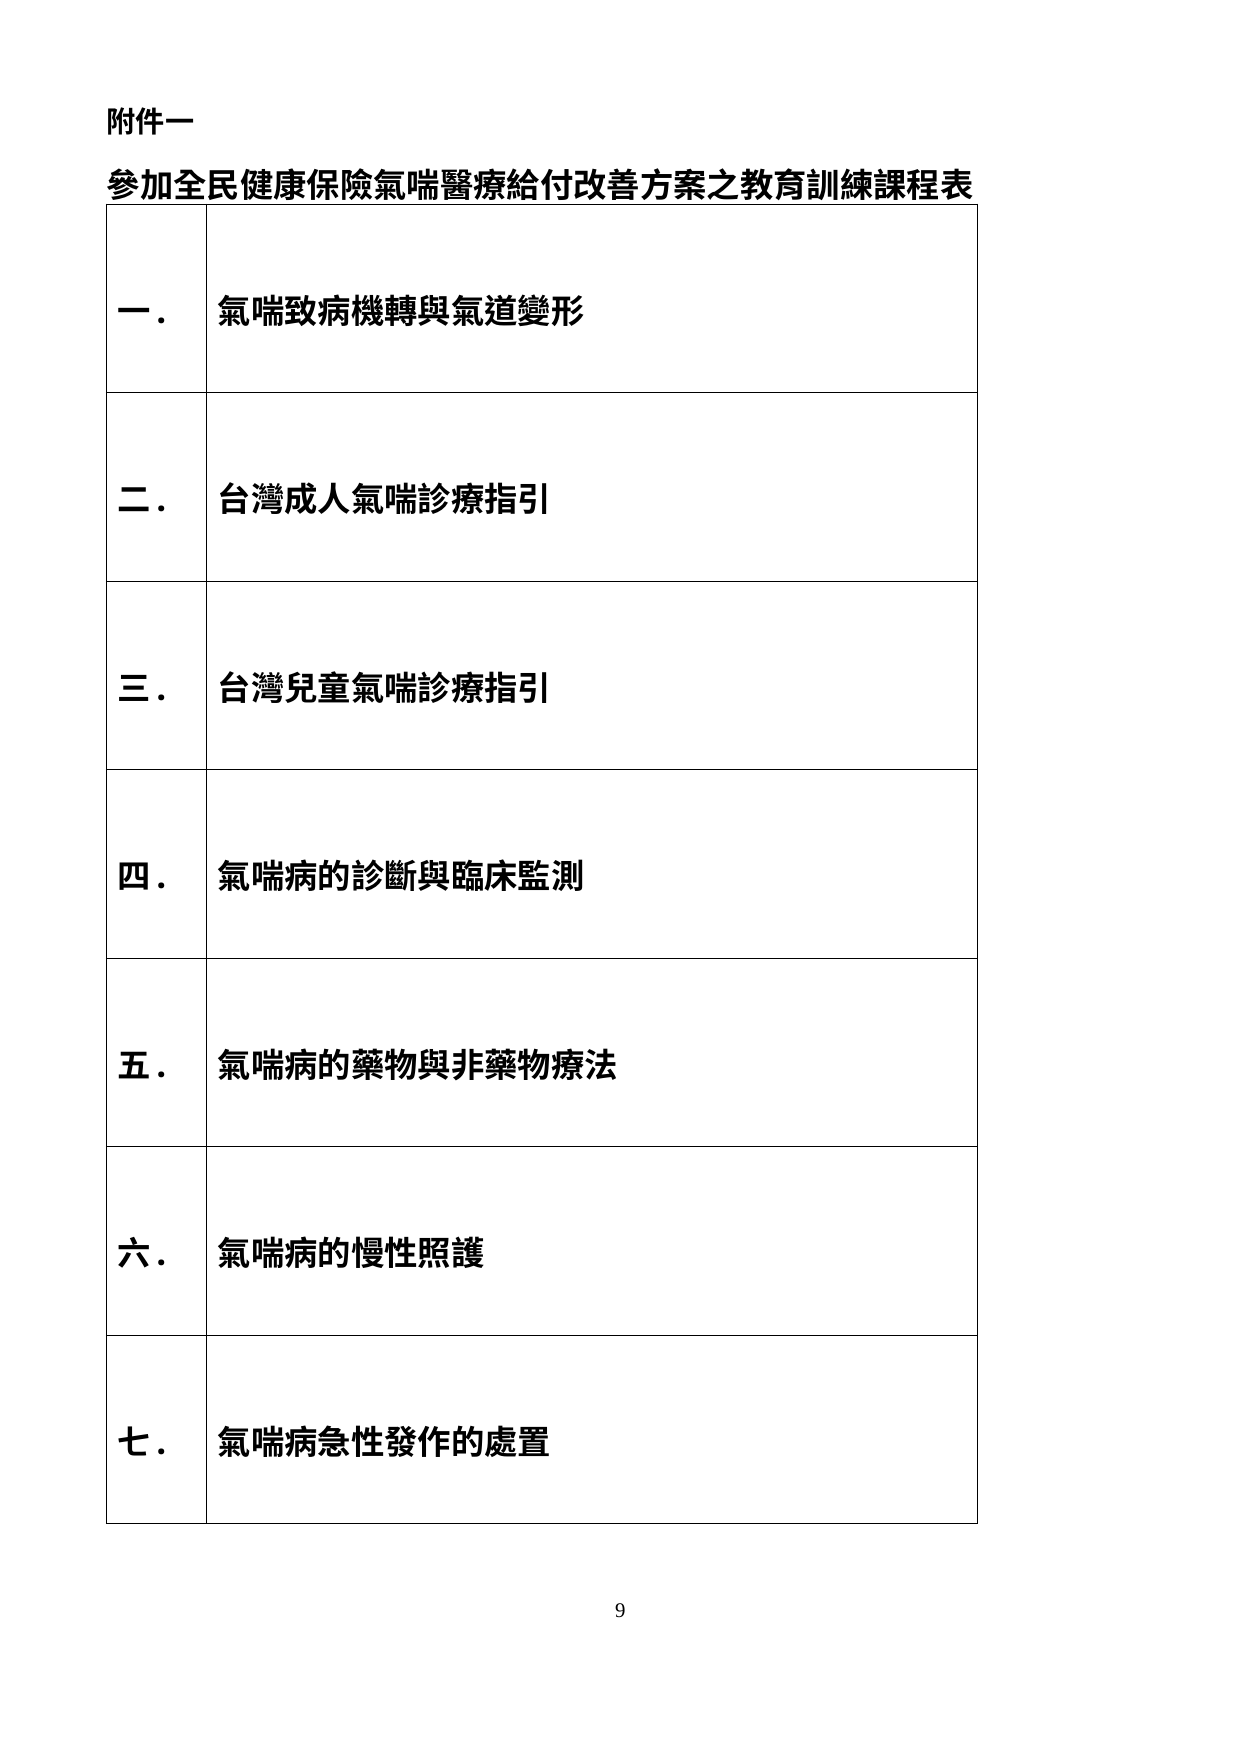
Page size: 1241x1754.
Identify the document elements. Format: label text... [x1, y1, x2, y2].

table_cell 五. [107, 959, 206, 1146]
table_cell 三. [107, 582, 206, 769]
table_cell 六. [107, 1147, 206, 1335]
table_cell 二. [107, 393, 206, 581]
text 參加全民健康保險氣喘醫療給付改善方案之教育訓練課程表 [106, 141, 1134, 203]
table_cell 氣喘病的慢性照護 [207, 1147, 977, 1335]
table_cell 四. [107, 770, 206, 958]
table_header 一. [107, 205, 206, 392]
table_header 氣喘致病機轉與氣道變形 [207, 205, 977, 392]
text 附件一 [106, 78, 1134, 141]
table_cell 台灣兒童氣喘診療指引 [207, 582, 977, 769]
table_cell 台灣成人氣喘診療指引 [207, 393, 977, 581]
table_cell 七. [107, 1336, 206, 1523]
table_cell 氣喘病的診斷與臨床監測 [207, 770, 977, 958]
table_cell 氣喘病的藥物與非藥物療法 [207, 959, 977, 1146]
table_cell 氣喘病急性發作的處置 [207, 1336, 977, 1523]
